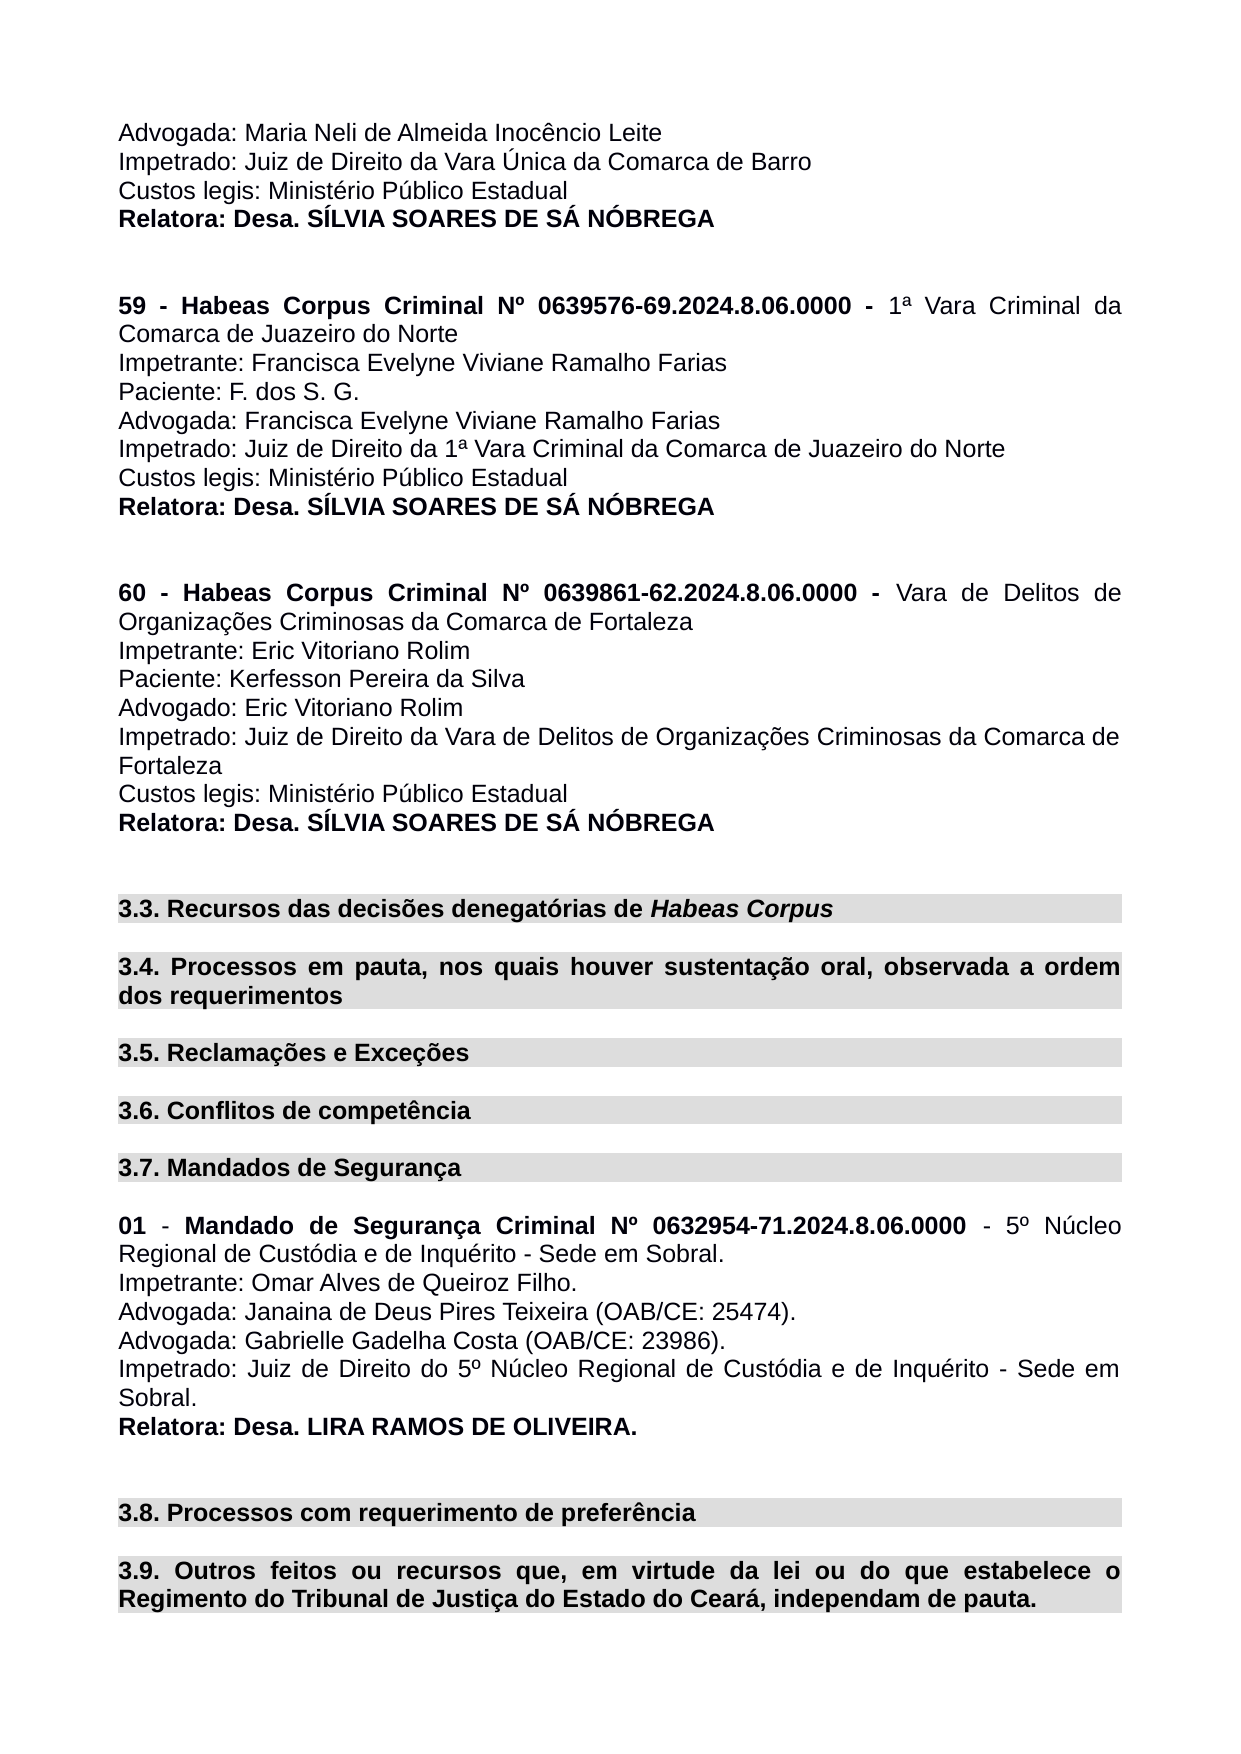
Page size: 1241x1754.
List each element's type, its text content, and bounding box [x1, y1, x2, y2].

text 3.5. Reclamações e Exceções [118, 1038, 1122, 1067]
text Paciente: F. dos S. G. [118, 377, 1122, 406]
text Paciente: Kerfesson Pereira da Silva [118, 664, 1122, 693]
text 3.7. Mandados de Segurança [118, 1153, 1122, 1182]
text 3.3. Recursos das decisões denegatórias de Habeas Corpus [118, 894, 1122, 923]
text Relatora: Desa. SÍLVIA SOARES DE SÁ NÓBREGA [118, 204, 1122, 233]
text Advogada: Maria Neli de Almeida Inocêncio Leite [118, 118, 1122, 147]
text Custos legis: Ministério Público Estadual [118, 176, 1122, 204]
text 3.4. Processos em pauta, nos quais houver sustentação oral, observada a ordem dos requerimentos [118, 952, 1122, 1009]
text Advogada: Francisca Evelyne Viviane Ramalho Farias [118, 406, 1122, 434]
text Impetrante: Francisca Evelyne Viviane Ramalho Farias [118, 348, 1122, 377]
text 3.6. Conflitos de competência [118, 1096, 1122, 1124]
text 01 - Mandado de Segurança Criminal Nº 0632954-71.2024.8.06.0000 - 5º Núcleo Regional de Custódia e de Inquérito - Sede em Sobral. [118, 1211, 1122, 1268]
text 60 - Habeas Corpus Criminal Nº 0639861-62.2024.8.06.0000 - Vara de Delitos de Organizações Criminosas da Comarca de Fortaleza [118, 578, 1122, 636]
text Relatora: Desa. SÍLVIA SOARES DE SÁ NÓBREGA [118, 492, 1122, 521]
text Impetrante: Eric Vitoriano Rolim [118, 636, 1122, 664]
text 3.8. Processos com requerimento de preferência [118, 1498, 1122, 1527]
text Custos legis: Ministério Público Estadual [118, 463, 1122, 492]
text Impetrado: Juiz de Direito da 1ª Vara Criminal da Comarca de Juazeiro do Norte [118, 434, 1122, 463]
text Advogada: Gabrielle Gadelha Costa (OAB/CE: 23986). [118, 1326, 1122, 1354]
text 3.9. Outros feitos ou recursos que, em virtude da lei ou do que estabelece o Regimento do Tribunal de Justiça do Estado do Ceará, independam de pauta. [118, 1556, 1122, 1613]
text Relatora: Desa. SÍLVIA SOARES DE SÁ NÓBREGA [118, 808, 1122, 837]
text Impetrado: Juiz de Direito da Vara Única da Comarca de Barro [118, 147, 1122, 176]
text Impetrado: Juiz de Direito do 5º Núcleo Regional de Custódia e de Inquérito - Sede em Sobral. [118, 1354, 1122, 1412]
text Relatora: Desa. LIRA RAMOS DE OLIVEIRA. [118, 1412, 1122, 1441]
text Custos legis: Ministério Público Estadual [118, 779, 1122, 808]
text 59 - Habeas Corpus Criminal Nº 0639576-69.2024.8.06.0000 - 1ª Vara Criminal da Comarca de Juazeiro do Norte [118, 291, 1122, 348]
text Advogado: Eric Vitoriano Rolim [118, 693, 1122, 722]
text Impetrante: Omar Alves de Queiroz Filho. [118, 1268, 1122, 1297]
text Advogada: Janaina de Deus Pires Teixeira (OAB/CE: 25474). [118, 1297, 1122, 1326]
text Impetrado: Juiz de Direito da Vara de Delitos de Organizações Criminosas da Comarca de Fortaleza [118, 722, 1122, 779]
